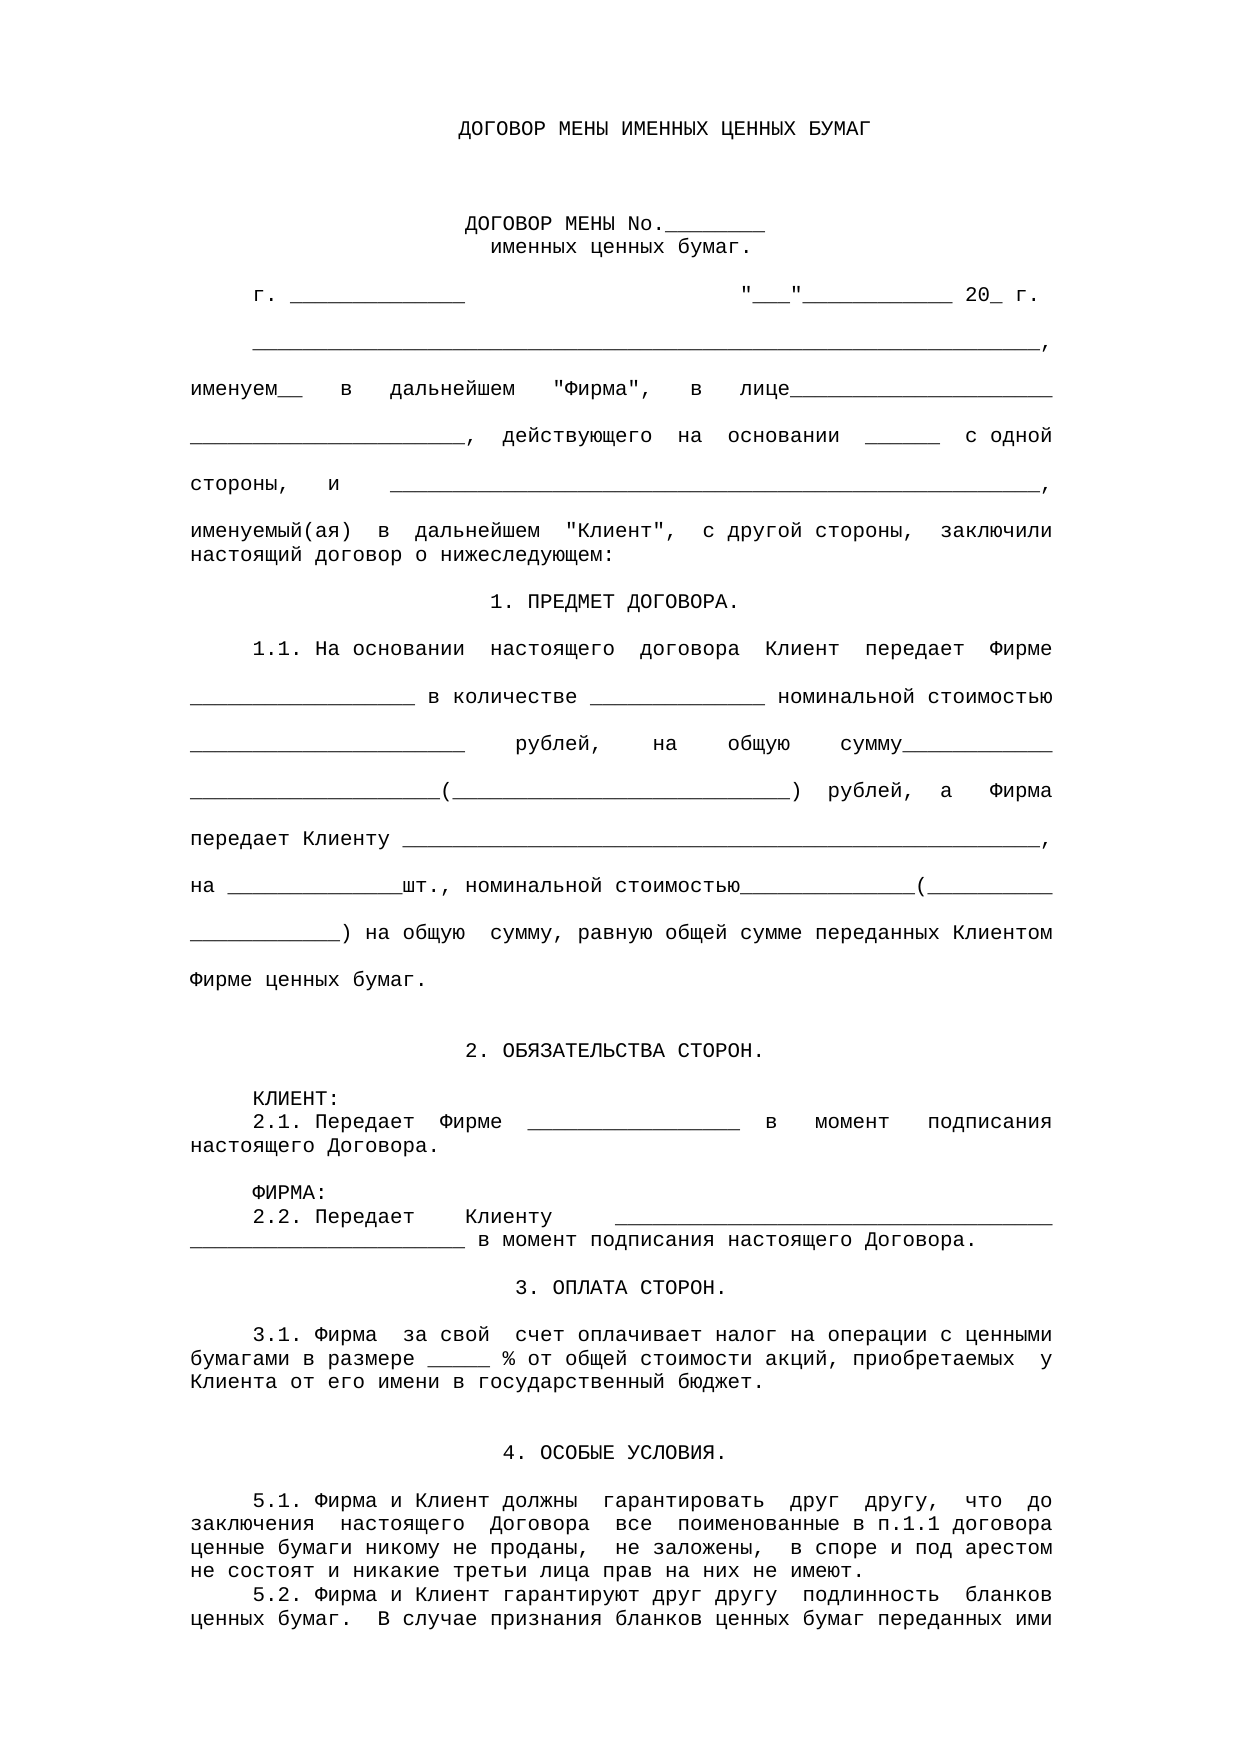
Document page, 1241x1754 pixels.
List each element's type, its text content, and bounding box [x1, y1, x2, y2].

text ______________________, действующего на основании ______ с одной [177, 426, 1152, 449]
text ФИРМА: [177, 1182, 1152, 1206]
text ______________________ рублей, на общую сумму____________ [177, 733, 1152, 757]
text Клиента от его имени в государственный бюджет. [177, 1371, 1152, 1395]
text 5.2. Фирма и Клиент гарантируют друг другу подлинность бланков [177, 1584, 1152, 1608]
text КЛИЕНТ: [177, 1088, 1152, 1111]
text __________________ в количестве ______________ номинальной стоимостью [177, 686, 1152, 709]
text бумагами в размере _____ % от общей стоимости акций, приобретаемых у [177, 1348, 1152, 1371]
text ____________) на общую сумму, равную общей сумме переданных Клиентом [177, 922, 1152, 946]
text г. ______________ "___"____________ 20_ г. [177, 284, 1152, 307]
text именных ценных бумаг. [177, 236, 1152, 260]
text ДОГОВОР МЕНЫ Nо.________ [177, 213, 1152, 236]
text именуемый(ая) в дальнейшем "Клиент", с другой стороны, заключили [177, 520, 1152, 544]
text ценных бумаг. В случае признания бланков ценных бумаг переданных ими [177, 1608, 1152, 1631]
text ценные бумаги никому не проданы, не заложены, в споре и под арестом [177, 1537, 1152, 1561]
text стороны, и ____________________________________________________, [177, 473, 1152, 496]
text заключения настоящего Договора все поименованные в п.1.1 договора [177, 1513, 1152, 1537]
text 3.1. Фирма за свой счет оплачивает налог на операции с ценными [177, 1324, 1152, 1348]
text именуем__ в дальнейшем "Фирма", в лице_____________________ [177, 378, 1152, 402]
text передает Клиенту ___________________________________________________, [177, 827, 1152, 851]
text 3. ОПЛАТА СТОРОН. [177, 1277, 1152, 1300]
text 1.1. На основании настоящего договора Клиент передает Фирме [177, 638, 1152, 662]
text _______________________________________________________________, [177, 331, 1152, 354]
text 4. ОСОБЫЕ УСЛОВИЯ. [177, 1442, 1152, 1466]
text не состоят и никакие третьи лица прав на них не имеют. [177, 1561, 1152, 1584]
text ______________________ в момент подписания настоящего Договора. [177, 1229, 1152, 1253]
text ДОГОВОР МЕНЫ ИМЕННЫХ ЦЕННЫХ БУМАГ [177, 118, 1152, 142]
text Фирме ценных бумаг. [177, 969, 1152, 993]
text 1. ПРЕДМЕТ ДОГОВОРА. [177, 591, 1152, 615]
text на ______________шт., номинальной стоимостью______________(__________ [177, 875, 1152, 898]
text 2.1. Передает Фирме _________________ в момент подписания [177, 1111, 1152, 1135]
text ____________________(___________________________) рублей, а Фирма [177, 780, 1152, 804]
text настоящий договор о нижеследующем: [177, 544, 1152, 567]
text настоящего Договора. [177, 1135, 1152, 1158]
text 2.2. Передает Клиенту ___________________________________ [177, 1206, 1152, 1229]
text 2. ОБЯЗАТЕЛЬСТВА СТОРОН. [177, 1040, 1152, 1064]
text 5.1. Фирма и Клиент должны гарантировать друг другу, что до [177, 1489, 1152, 1513]
